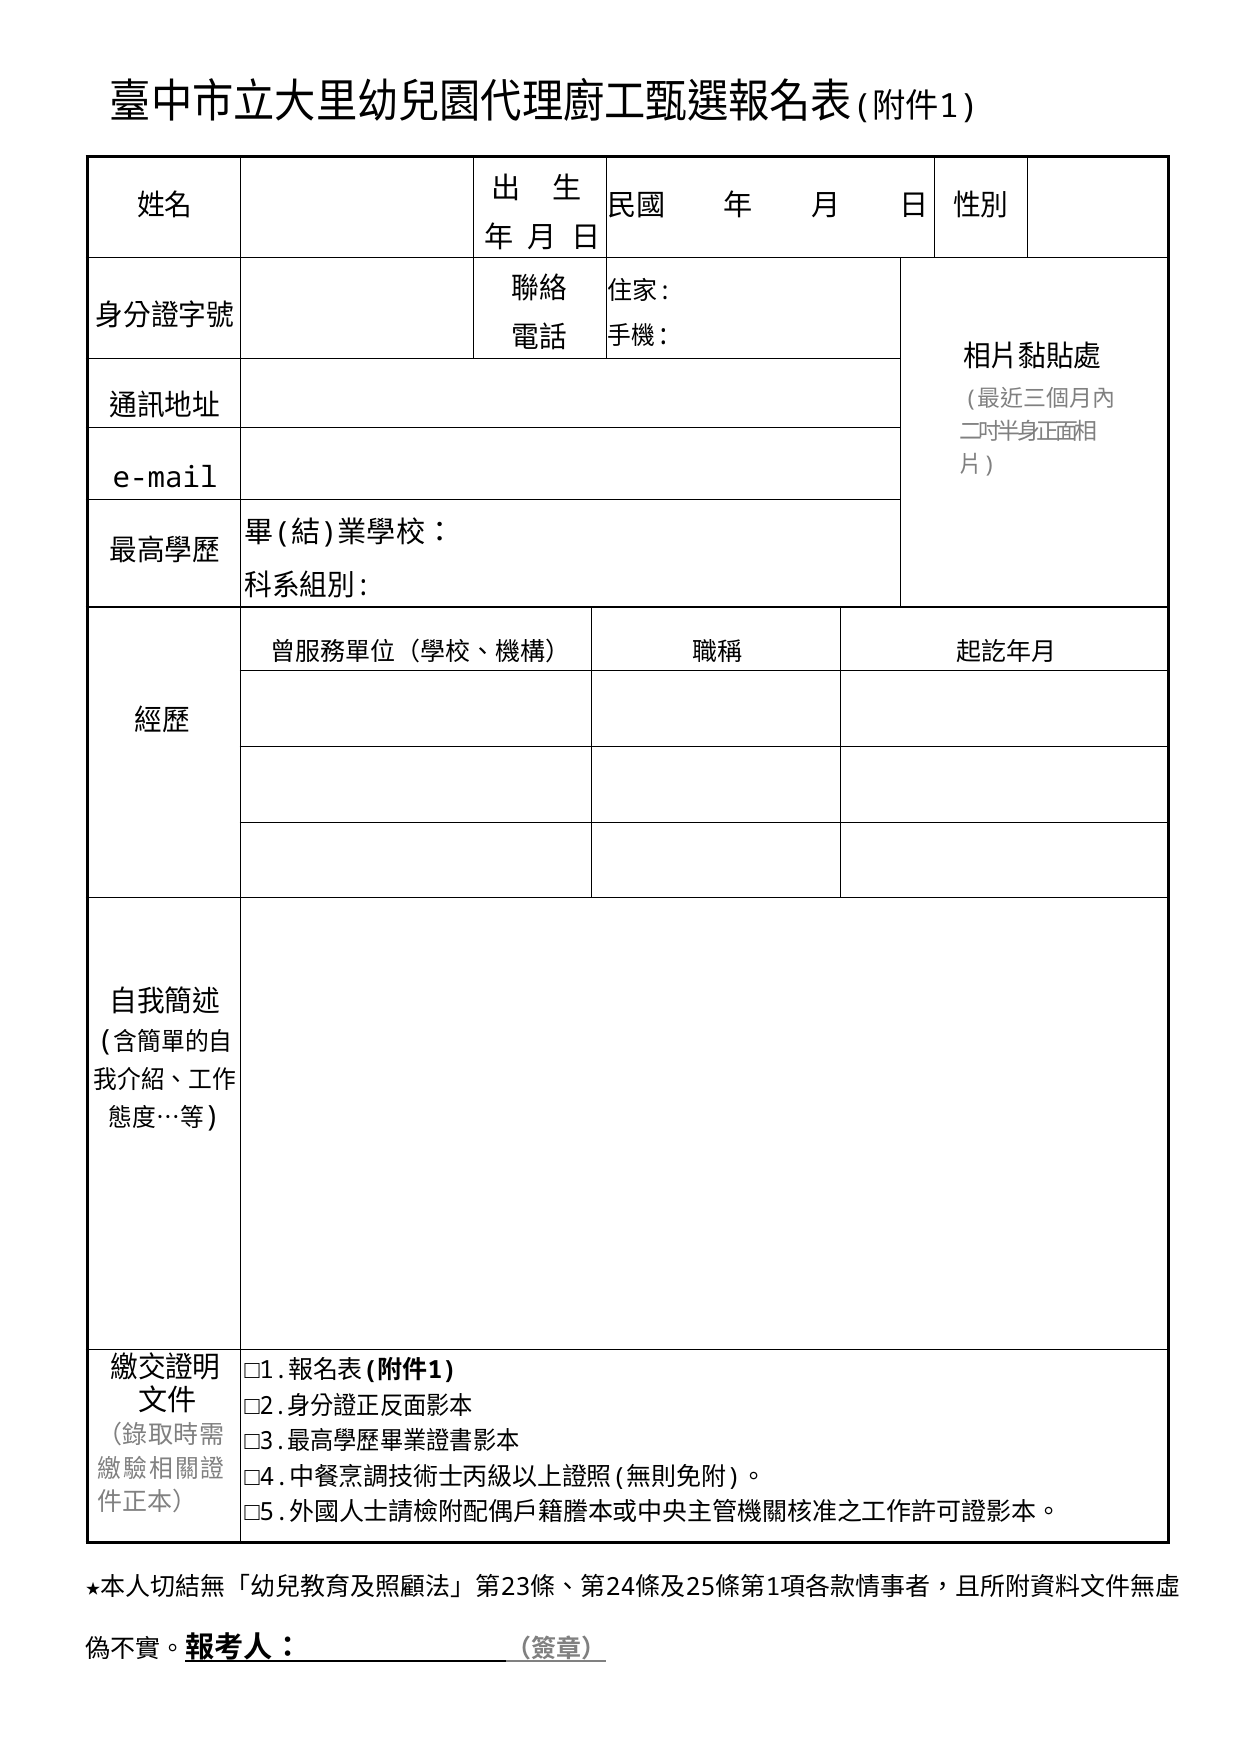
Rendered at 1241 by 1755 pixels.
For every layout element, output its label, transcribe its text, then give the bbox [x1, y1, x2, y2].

table_header 姓名 [89, 158, 240, 257]
table_header 性別 [935, 158, 1027, 257]
table_cell 職稱 [592, 608, 840, 670]
table_cell 通訊地址 [89, 359, 240, 427]
table_header 民國 年 月 日 [607, 158, 934, 257]
table_cell [841, 671, 1167, 746]
table_cell [592, 747, 840, 822]
table_cell 曾服務單位（學校、機構） [241, 608, 591, 670]
table_cell [841, 747, 1167, 822]
table_cell [841, 823, 1167, 897]
table_cell [241, 258, 473, 358]
table_cell 畢(結)業學校： 科系組別: [241, 500, 900, 606]
table_cell 起訖年月 [841, 608, 1167, 670]
table_cell [241, 898, 1167, 1349]
table_cell 經歷 [89, 608, 240, 897]
table_cell 繳交證明文件 （錄取時需繳驗相關證件正本） [89, 1350, 240, 1541]
table_cell 聯絡 電話 [474, 258, 606, 358]
table_cell 住家: 手機: [607, 258, 900, 358]
table_cell [241, 671, 591, 746]
table_header [241, 158, 473, 257]
table_cell [592, 671, 840, 746]
subtitle 臺中市立大里幼兒園代理廚工甄選報名表(附件1) [109, 75, 1201, 128]
table_header 出 生 年 月 日 [474, 158, 606, 257]
table_cell [241, 823, 591, 897]
table_cell □1.報名表(附件1) □2.身分證正反面影本 □3.最高學歷畢業證書影本 □4.中餐烹調技術士丙級以上證照(無則免附)。 □5.外國人士請檢附配偶戶籍謄本或中央主管機關核准之工作許可證影本。 [241, 1350, 1167, 1541]
text ★本人切結無「幼兒教育及照顧法」第23條、第24條及25條第1項各款情事者，且所附資料文件無虛偽不實。報考人： （簽章） [85, 1545, 1201, 1670]
table_cell 自我簡述(含簡單的自我介紹、工作態度…等) [89, 898, 240, 1349]
table_cell [241, 359, 900, 427]
table_header [1028, 158, 1167, 257]
table_cell [241, 747, 591, 822]
table_cell 相片黏貼處 (最近三個月內二吋半身正面相片) [901, 258, 1167, 606]
table_cell e-mail [89, 428, 240, 499]
table_cell 身分證字號 [89, 258, 240, 358]
table_cell 最高學歷 [89, 500, 240, 606]
table_cell [592, 823, 840, 897]
table_cell [241, 428, 900, 499]
